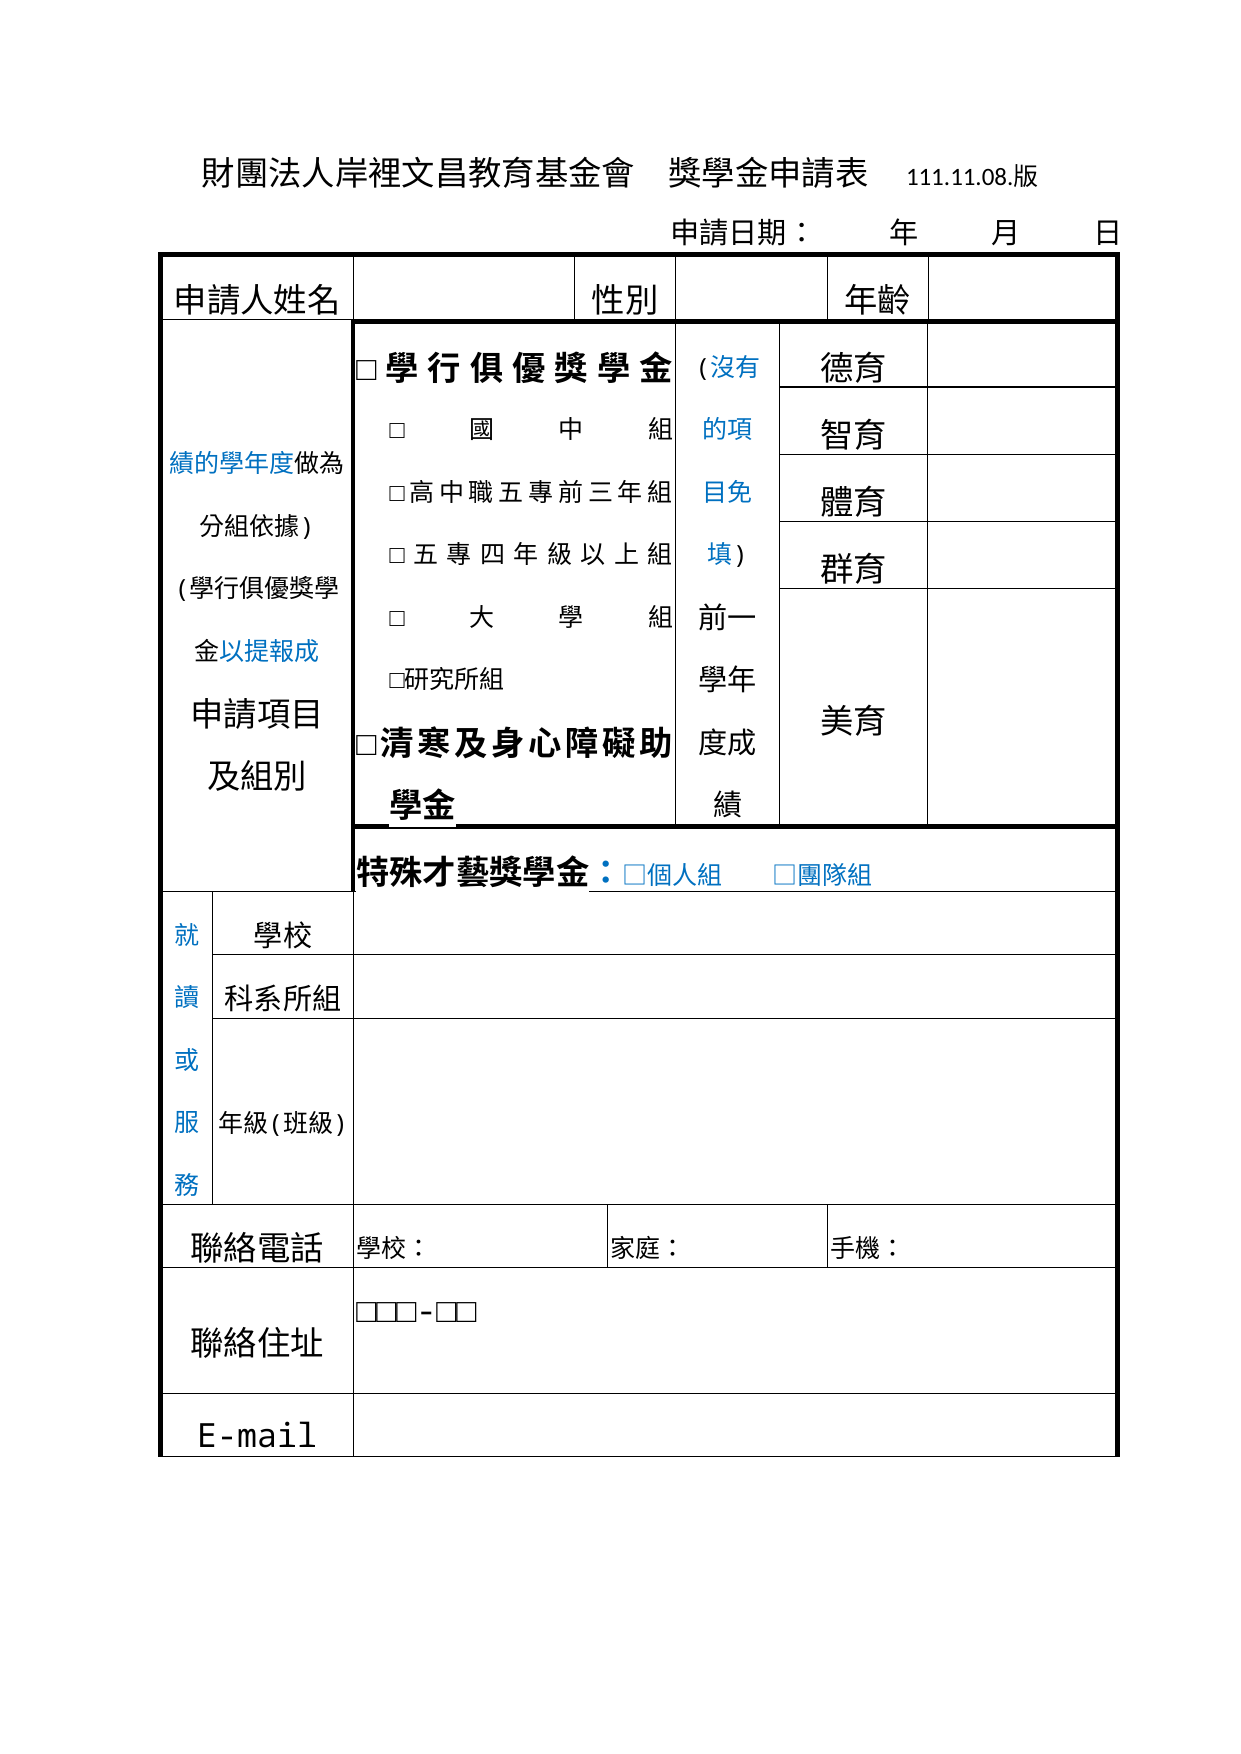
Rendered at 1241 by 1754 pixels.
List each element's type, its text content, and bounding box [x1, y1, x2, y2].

table_cell 智育 [780, 388, 927, 453]
table_cell 年級(班級) [213, 1019, 353, 1204]
table_cell 家庭： [608, 1205, 827, 1267]
table_cell 聯絡電話 [163, 1205, 353, 1267]
table_header 申請人姓名 [163, 257, 353, 319]
table_header 年齡 [828, 257, 928, 319]
text 申請日期： 年 月 日 [118, 189, 1122, 252]
table_header [354, 257, 574, 319]
table_cell 特殊才藝獎學金：□個人組 □團隊組 [355, 829, 1115, 891]
table_cell [928, 455, 1115, 521]
table_cell 群育 [780, 522, 927, 588]
table_cell [354, 1394, 1115, 1456]
table_cell 學校 [213, 892, 353, 954]
table_cell 美育 [780, 589, 927, 824]
table_cell 學校： [354, 1205, 607, 1267]
table_header [676, 257, 827, 319]
table_cell [928, 388, 1115, 453]
table_cell 聯絡住址 [163, 1268, 353, 1393]
table_cell [928, 589, 1115, 824]
table_cell 體育 [780, 455, 927, 521]
table_cell [354, 955, 1115, 1018]
table_cell 科系所組 [213, 955, 353, 1018]
table_cell [354, 1019, 1115, 1204]
table_cell 手機： [828, 1205, 1115, 1267]
table_cell □學行俱優獎學金 □國中組 □高中職五專前三年組 □五專四年級以上組 □大學組 □研究所組 □清寒及身心障礙助學金 [355, 324, 675, 824]
table_header 性別 [575, 257, 675, 319]
table_header [929, 257, 1115, 319]
table_cell [928, 522, 1115, 588]
table_cell (沒有的項目免填) 前一學年度成績 [676, 324, 779, 824]
table_cell E-mail [163, 1394, 353, 1456]
table_cell 績的學年度做為分組依據) (學行俱優獎學金以提報成 申請項目及組別 [163, 320, 351, 891]
text 財團法人岸裡文昌教育基金會 獎學金申請表 111.11.08.版 [118, 127, 1122, 189]
table_cell 德育 [780, 324, 927, 386]
table_cell [928, 324, 1115, 386]
table_cell □□□-□□ [354, 1268, 1115, 1393]
table_cell [354, 892, 1115, 954]
table_cell 就讀或服務 [163, 892, 212, 1204]
